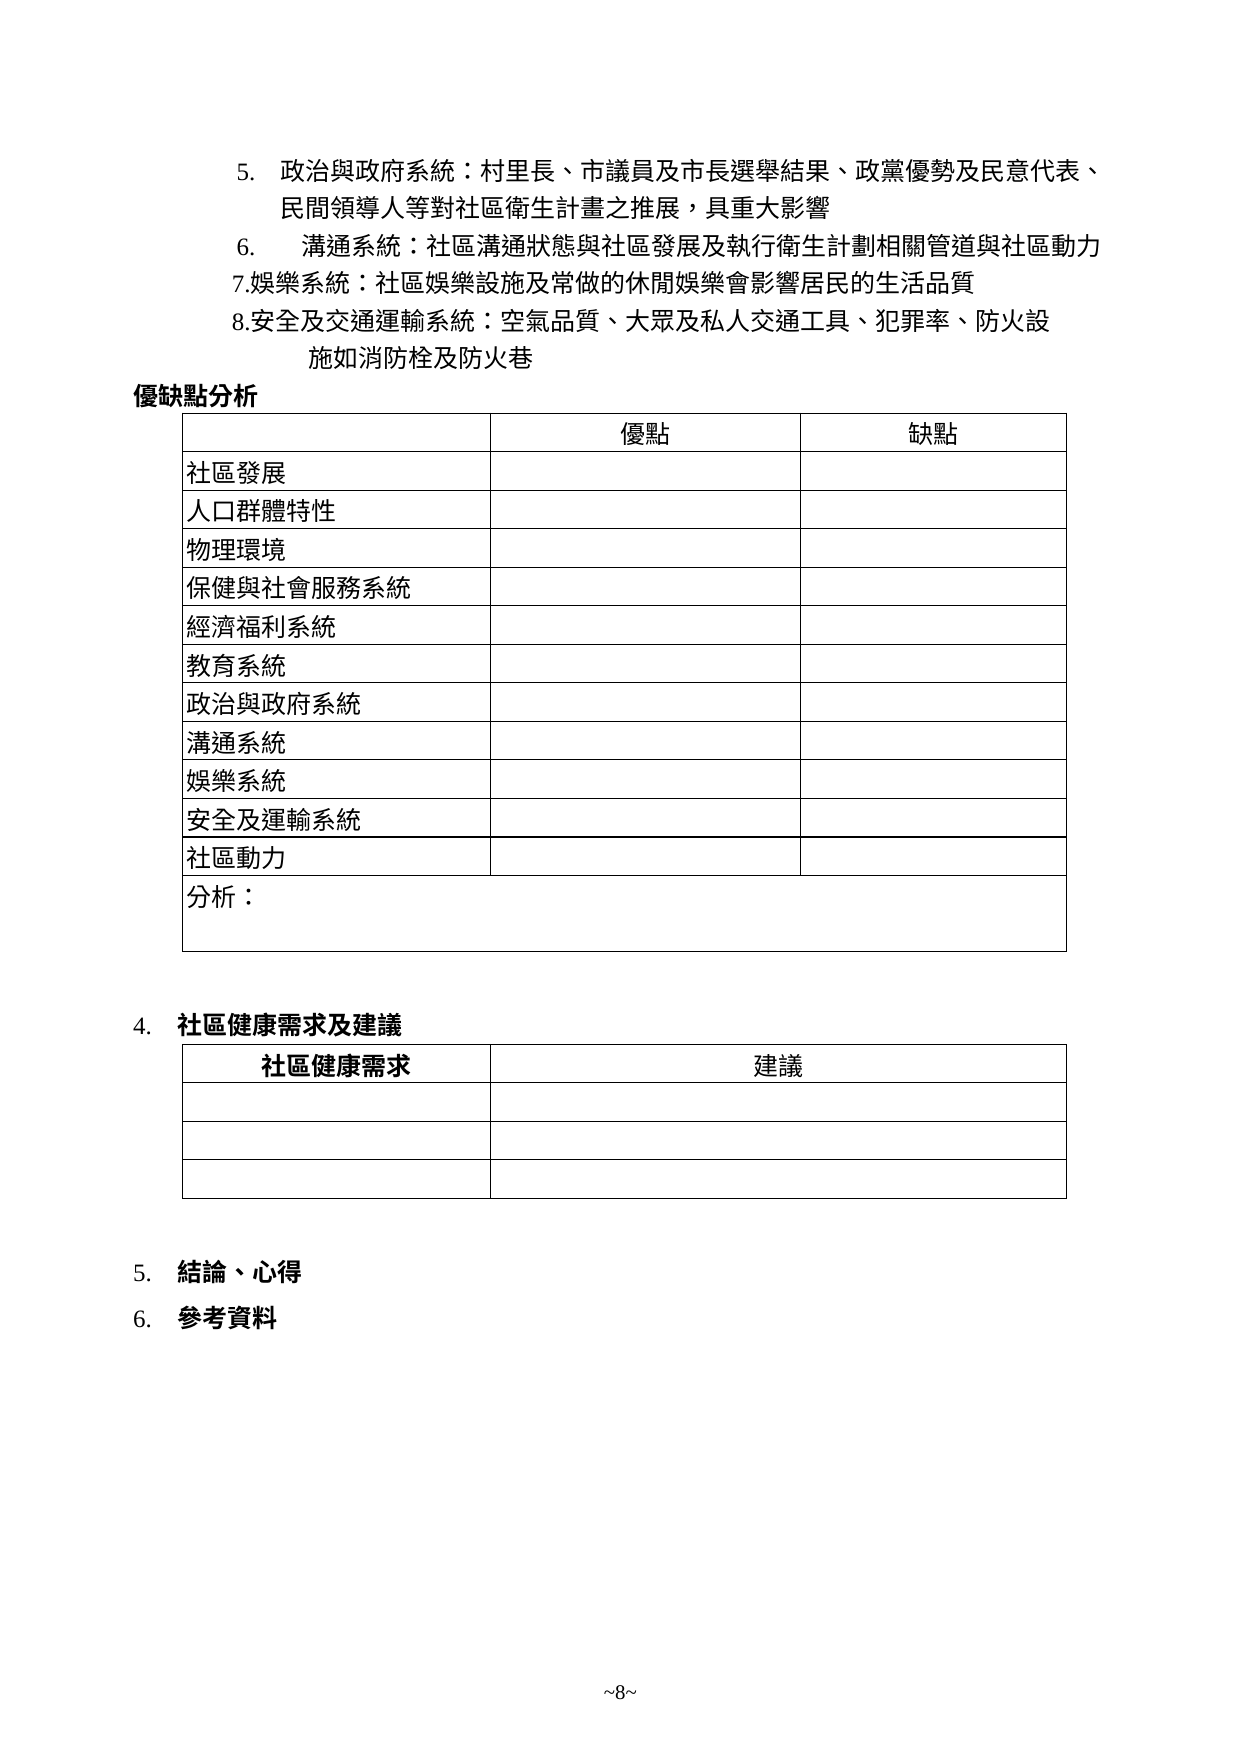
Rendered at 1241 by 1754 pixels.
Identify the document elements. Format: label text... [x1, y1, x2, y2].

list 政治與政府系統：村里長、市議員及市長選舉結果、政黨優勢及民意代表、 民間領導人等對社區衛生計畫之推展，具重大影響 [236, 150, 1107, 225]
text 8.）（（ （ 安全及交通運輸系統：空氣品質、大眾及私人交通工具、犯罪率、防火設 [133, 300, 1107, 337]
text 優缺點分析 [133, 375, 1107, 412]
table_cell [801, 645, 1066, 682]
list 結論、心得 [133, 1245, 1107, 1291]
table_cell [801, 606, 1066, 644]
table_cell 娛樂系統 [183, 760, 490, 798]
table_cell [491, 683, 800, 721]
table_cell [491, 606, 800, 644]
table_cell [491, 452, 800, 489]
table_cell [491, 568, 800, 605]
table_cell 人口群體特性 [183, 491, 490, 528]
table_cell 社區發展 [183, 452, 490, 489]
table_cell [491, 799, 800, 836]
table_cell 溝通系統 [183, 722, 490, 759]
table_header 缺點 [801, 414, 1066, 451]
table_cell 經濟福利系統 [183, 606, 490, 644]
text 施如消防栓及防火巷 [133, 337, 1107, 375]
table_cell [801, 722, 1066, 759]
table_cell 物理環境 [183, 529, 490, 567]
table_cell [491, 491, 800, 528]
table_cell [491, 645, 800, 682]
table_cell 分析： [183, 876, 1066, 951]
table_header 優點 [491, 414, 800, 451]
table_cell [183, 1083, 490, 1121]
table_cell [491, 1160, 1066, 1198]
table_cell [491, 1083, 1066, 1121]
table_header [183, 414, 490, 451]
table_cell [491, 529, 800, 567]
table_cell [801, 529, 1066, 567]
list 社區健康需求及建議 [133, 998, 1107, 1044]
table_cell 教育系統 [183, 645, 490, 682]
table_cell [183, 1122, 490, 1159]
table_cell [801, 838, 1066, 875]
table_cell 政治與政府系統 [183, 683, 490, 721]
table_cell [183, 1160, 490, 1198]
table_header 建議 [491, 1045, 1066, 1082]
table_cell [491, 760, 800, 798]
table_cell 社區動力 [183, 838, 490, 875]
table_cell [801, 799, 1066, 836]
table_cell [491, 838, 800, 875]
table_header 社區健康需求 [183, 1045, 490, 1082]
table_cell [491, 1122, 1066, 1159]
table_cell 安全及運輸系統 [183, 799, 490, 836]
table_cell [801, 683, 1066, 721]
table_cell 保健與社會服務系統 [183, 568, 490, 605]
table_cell [801, 491, 1066, 528]
list 參考資料 [133, 1291, 1107, 1336]
text 7.娛樂系統：社區娛樂設施及常做的休閒娛樂會影響居民的生活品質 [133, 262, 1107, 300]
table_cell [801, 452, 1066, 489]
list 溝通系統：社區溝通狀態與社區發展及執行衛生計劃相關管道與社區動力 [183, 225, 1107, 262]
table_cell [801, 760, 1066, 798]
table_cell [801, 568, 1066, 605]
table_cell [491, 722, 800, 759]
